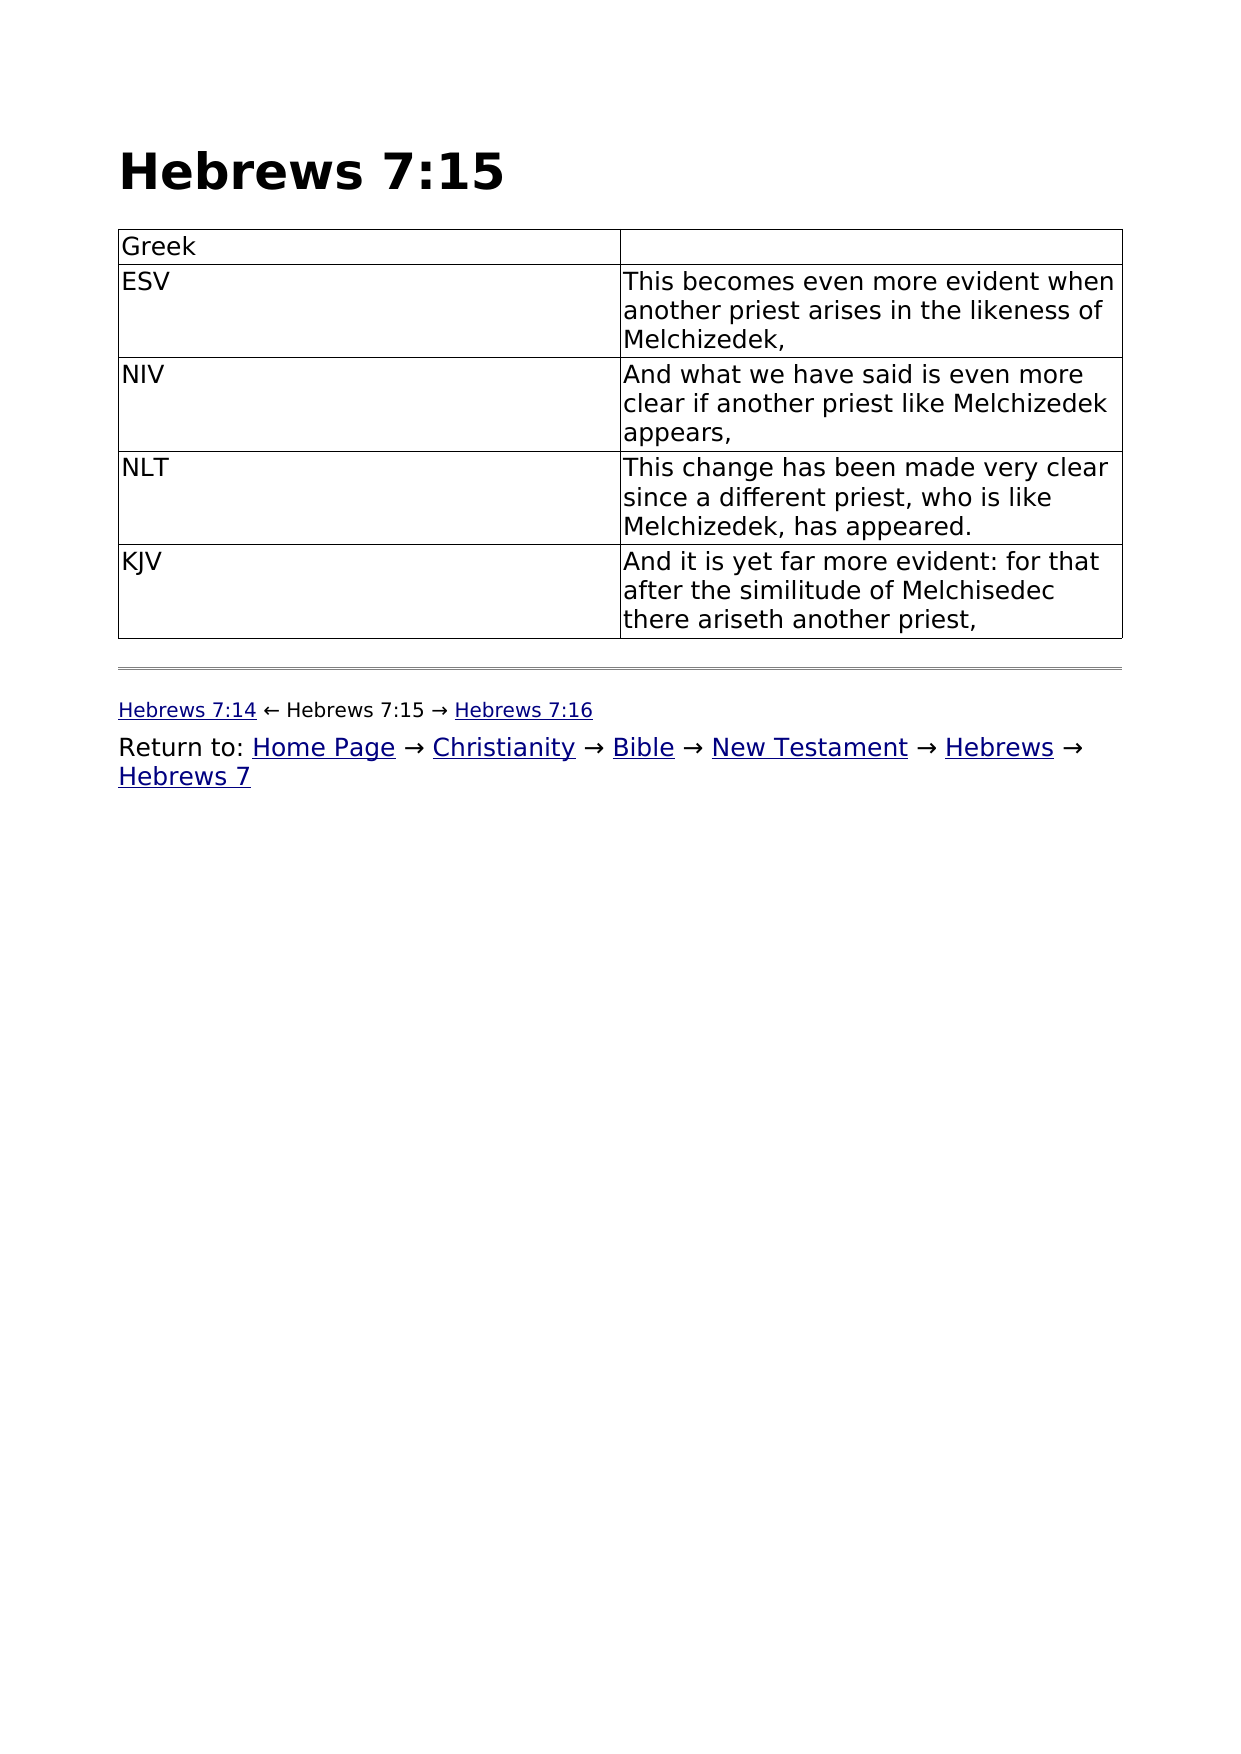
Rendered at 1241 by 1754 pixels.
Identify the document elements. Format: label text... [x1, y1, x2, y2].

table_cell This change has been made very clear since a different priest, who is like Melchizedek, has appeared. [621, 452, 1122, 544]
table_cell This becomes even more evident when another priest arises in the likeness of Melchizedek, [621, 265, 1122, 357]
table_header Greek [119, 230, 620, 264]
text Hebrews 7:14 ← Hebrews 7:15 → Hebrews 7:16 [118, 699, 1122, 733]
table_cell And it is yet far more evident: for that after the similitude of Melchisedec there ariseth another priest, [621, 545, 1122, 637]
subtitle Hebrews 7:15 [118, 143, 1122, 201]
table_cell NIV [119, 358, 620, 451]
table_cell ESV [119, 265, 620, 357]
text Return to: Home Page → Christianity → Bible → New Testament → Hebrews → Hebrews 7 [118, 733, 1122, 791]
table_cell And what we have said is even more clear if another priest like Melchizedek appears, [621, 358, 1122, 451]
table_cell NLT [119, 452, 620, 544]
table_cell KJV [119, 545, 620, 637]
table_header [621, 230, 1122, 264]
